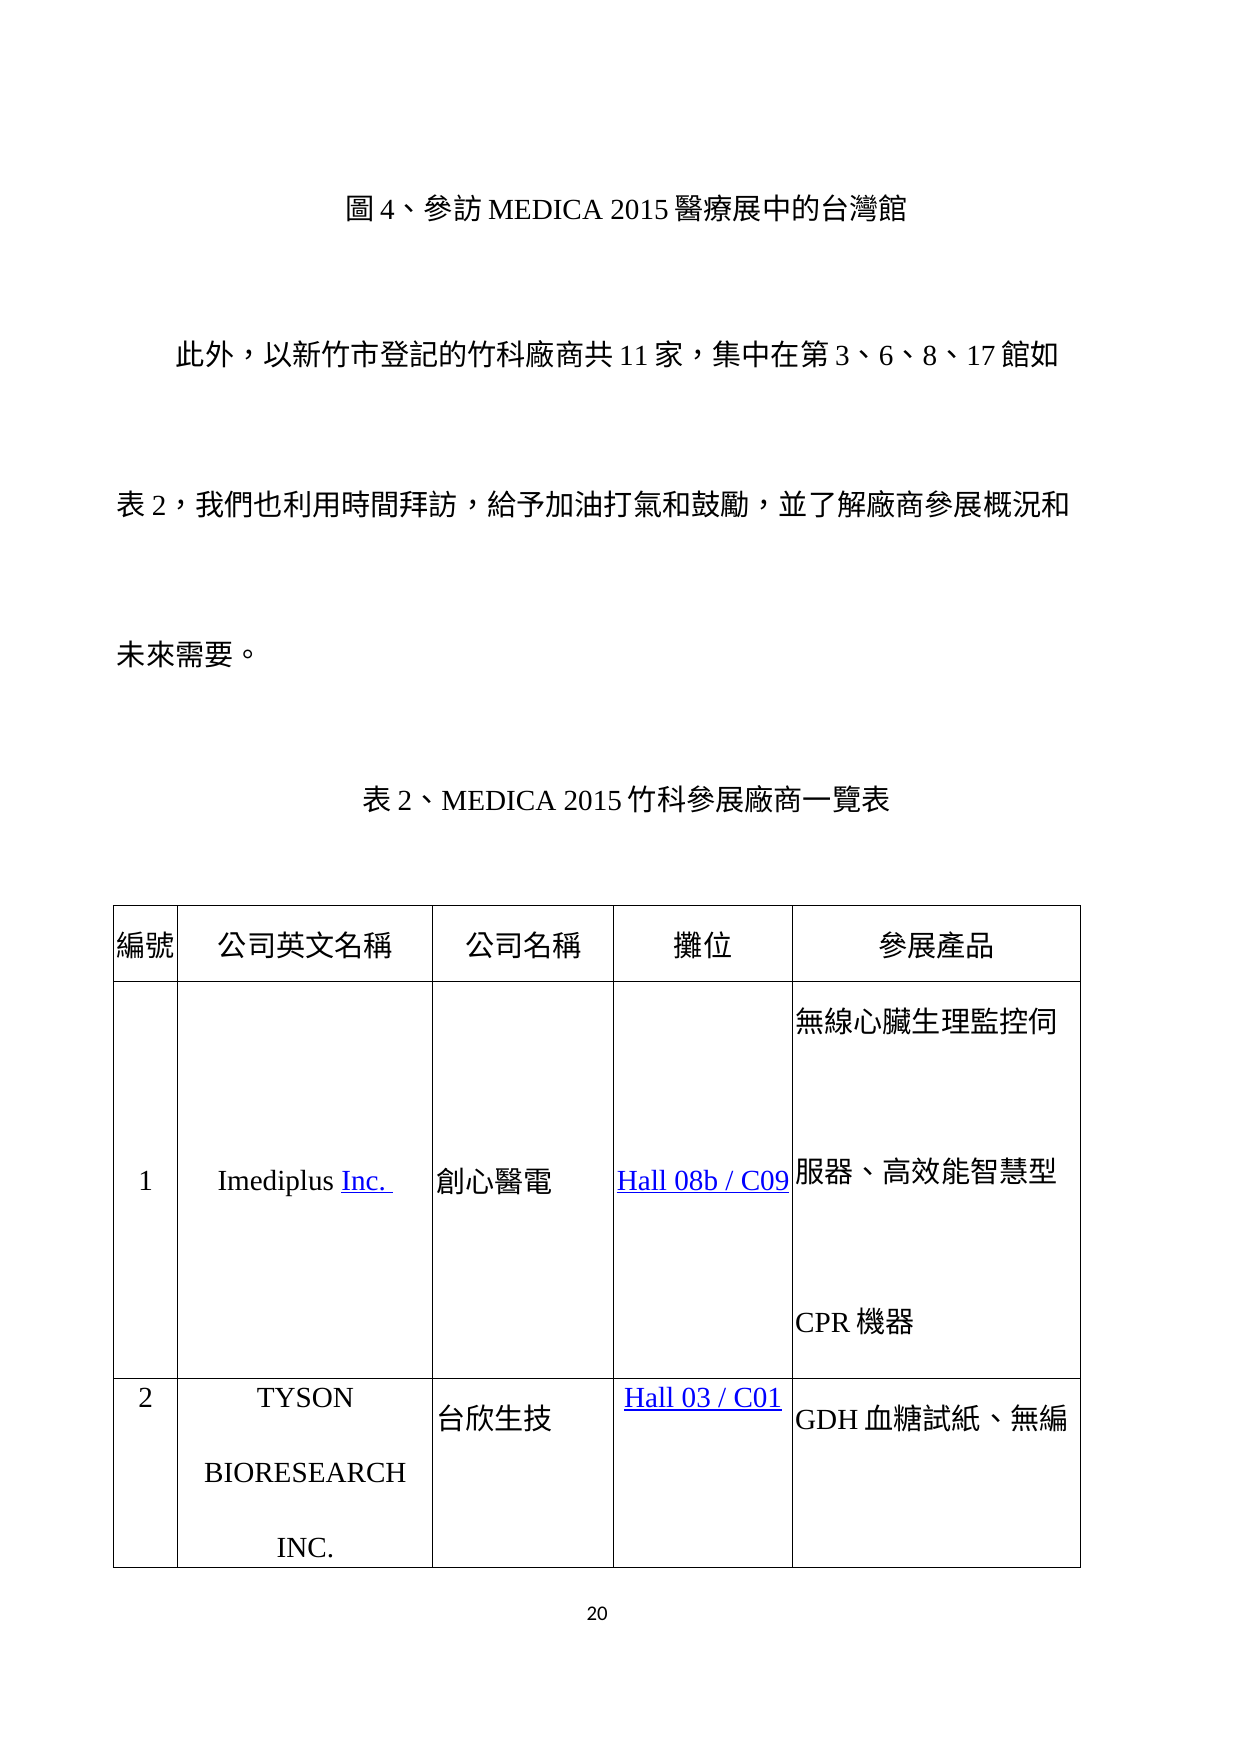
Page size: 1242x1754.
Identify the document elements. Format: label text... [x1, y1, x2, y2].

table_header 公司名稱 [433, 906, 613, 981]
table_header 編號 [114, 906, 177, 981]
table_cell 無線心臟生理監控伺服器、高效能智慧型CPR機器 [793, 982, 1080, 1378]
table_cell 2 [114, 1379, 177, 1567]
text 圖4、參訪MEDICA 2015醫療展中的台灣館 [117, 171, 1077, 246]
table_cell TYSON BIORESEARCH INC. [178, 1379, 432, 1567]
text 表2、MEDICA 2015竹科參展廠商一覽表 [117, 761, 1077, 836]
table_header 攤位 [614, 906, 792, 981]
table_cell Hall 08b / C09 [614, 982, 792, 1378]
table_header 參展產品 [793, 906, 1080, 981]
text 此外，以新竹市登記的竹科廠商共11家，集中在第3、6、8、17館如表2，我們也利用時間拜訪，給予加油打氣和鼓勵，並了解廠商參展概況和未來需要。 [117, 315, 1077, 690]
table_cell GDH血糖試紙、無編 [793, 1379, 1080, 1567]
table_cell Hall 03 / C01 [614, 1379, 792, 1567]
table_cell Imediplus Inc. [178, 982, 432, 1378]
table_cell 創心醫電 [433, 982, 613, 1378]
table_cell 台欣生技 [433, 1379, 613, 1567]
table_header 公司英文名稱 [178, 906, 432, 981]
table_cell 1 [114, 982, 177, 1378]
